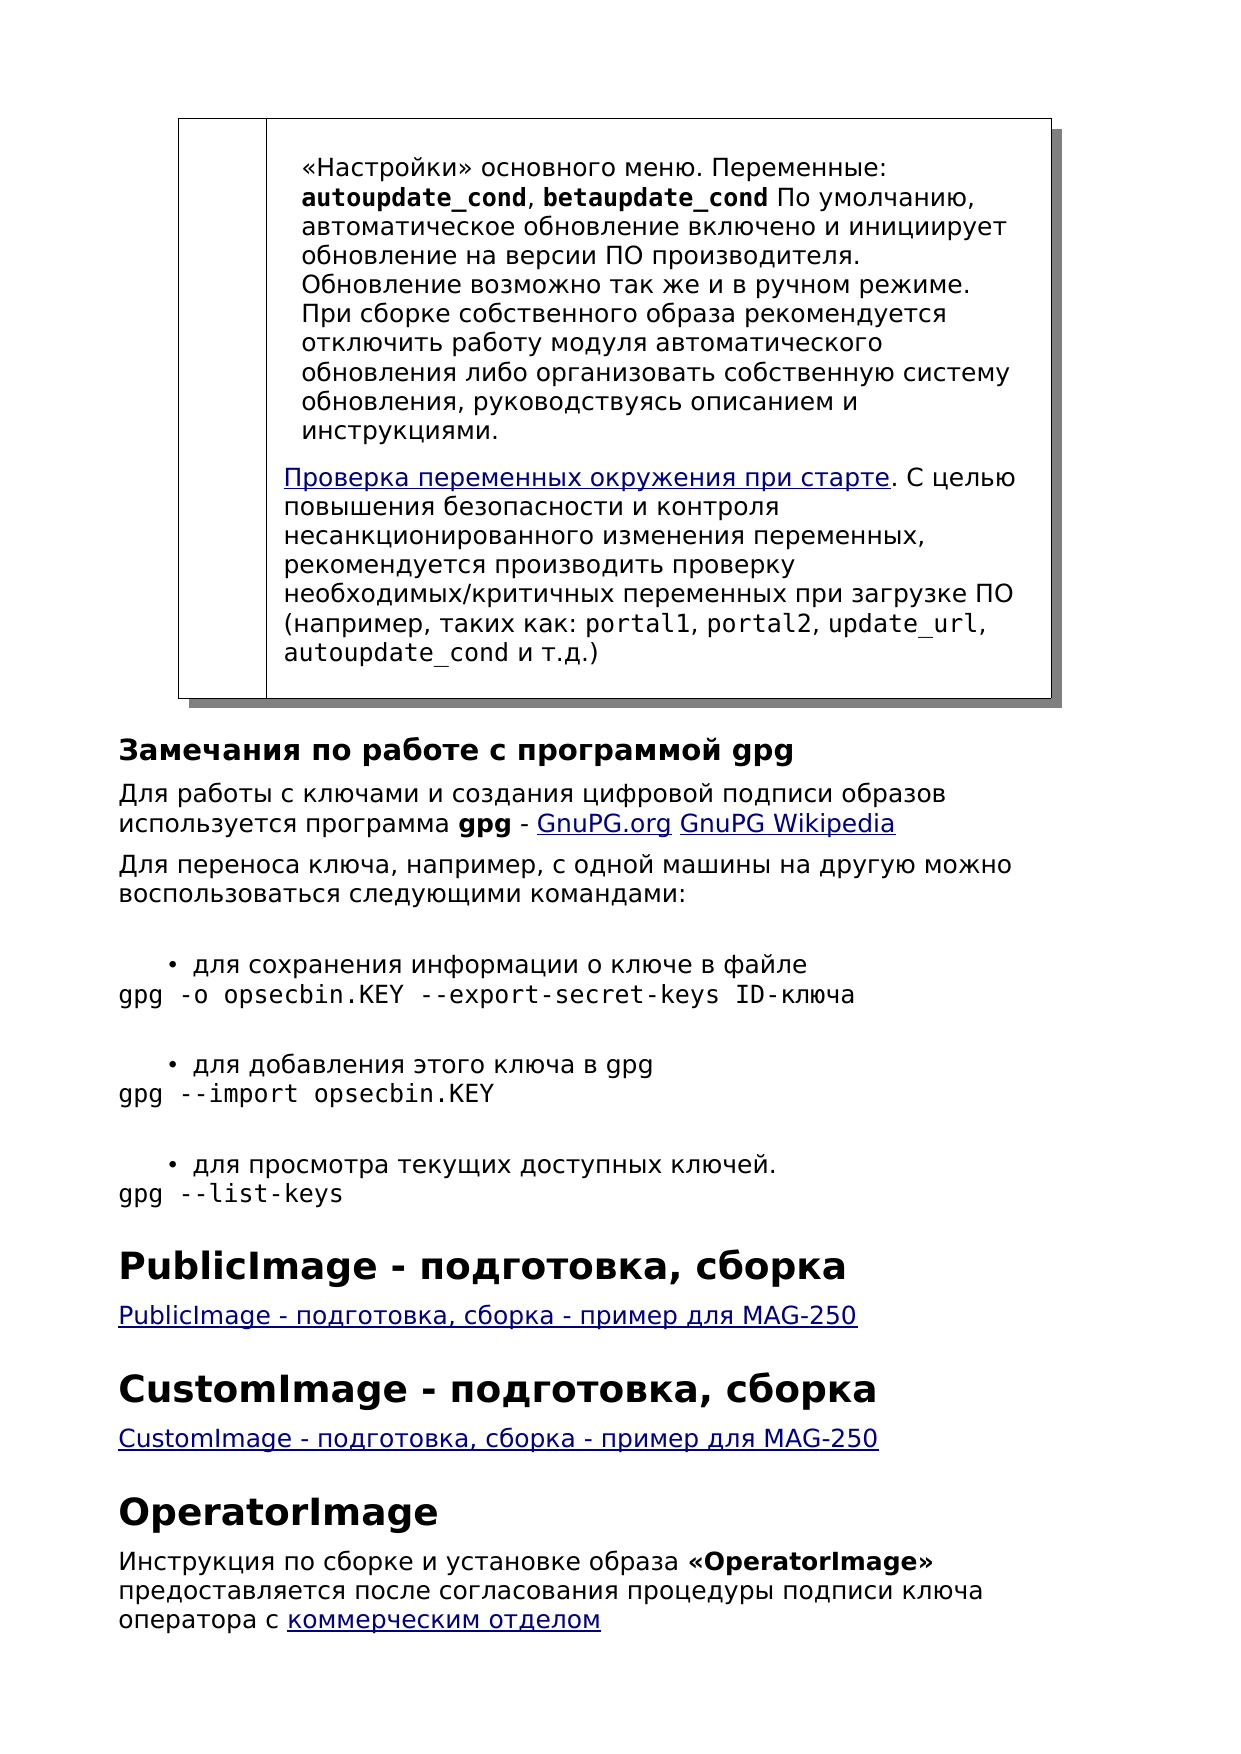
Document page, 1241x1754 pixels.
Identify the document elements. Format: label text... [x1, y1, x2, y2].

subtitle OperatorImage [118, 1491, 1122, 1534]
subtitle Замечания по работе с программой gpg [118, 733, 1122, 767]
list для сохранения информации о ключе в файле [177, 951, 1122, 980]
text Инструкция по сборке и установке образа «OperatorImage» предоставляется после согласования процедуры подписи ключа оператора с коммерческим отделом [118, 1547, 1122, 1634]
text PublicImage - подготовка, сборка - пример для MAG-250 [118, 1301, 1122, 1330]
text gpg --list-keys [118, 1179, 1122, 1208]
text CustomImage - подготовка, сборка - пример для MAG-250 [118, 1424, 1122, 1453]
text gpg -o opsecbin.KEY --export-secret-keys ID-ключа [118, 980, 1122, 1009]
subtitle PublicImage - подготовка, сборка [118, 1245, 1122, 1289]
text gpg --import opsecbin.KEY [118, 1079, 1122, 1109]
text Для переноса ключа, например, с одной машины на другую можно воспользоваться следующими командами: [118, 850, 1122, 909]
table_header «Настройки» основного меню. Переменные: autoupdate_cond, betaupdate_cond По умолчанию, автоматическое обновление включено и инициирует обновление на версии ПО производителя. Обновление возможно так же и в ручном режиме. При сборке собственного образа рекомендуется отключить работу модуля автоматического обновления либо организовать собственную систему обновления, руководствуясь описанием и инструкциями. Проверка переменных окружения при старте. С целью повышения безопасности и контроля несанкционированного изменения переменных, рекомендуется производить проверку необходимых/критичных переменных при загрузке ПО (например, таких как: portal1, portal2, update_url, autoupdate_cond и т.д.) [267, 119, 1051, 697]
text Для работы с ключами и создания цифровой подписи образов используется программа gpg - GnuPG.org GnuPG Wikipedia [118, 779, 1122, 838]
list для добавления этого ключа в gpg [177, 1050, 1122, 1079]
table_header [179, 119, 266, 697]
subtitle CustomImage - подготовка, сборка [118, 1368, 1122, 1411]
list для просмотра текущих доступных ключей. [177, 1150, 1122, 1179]
